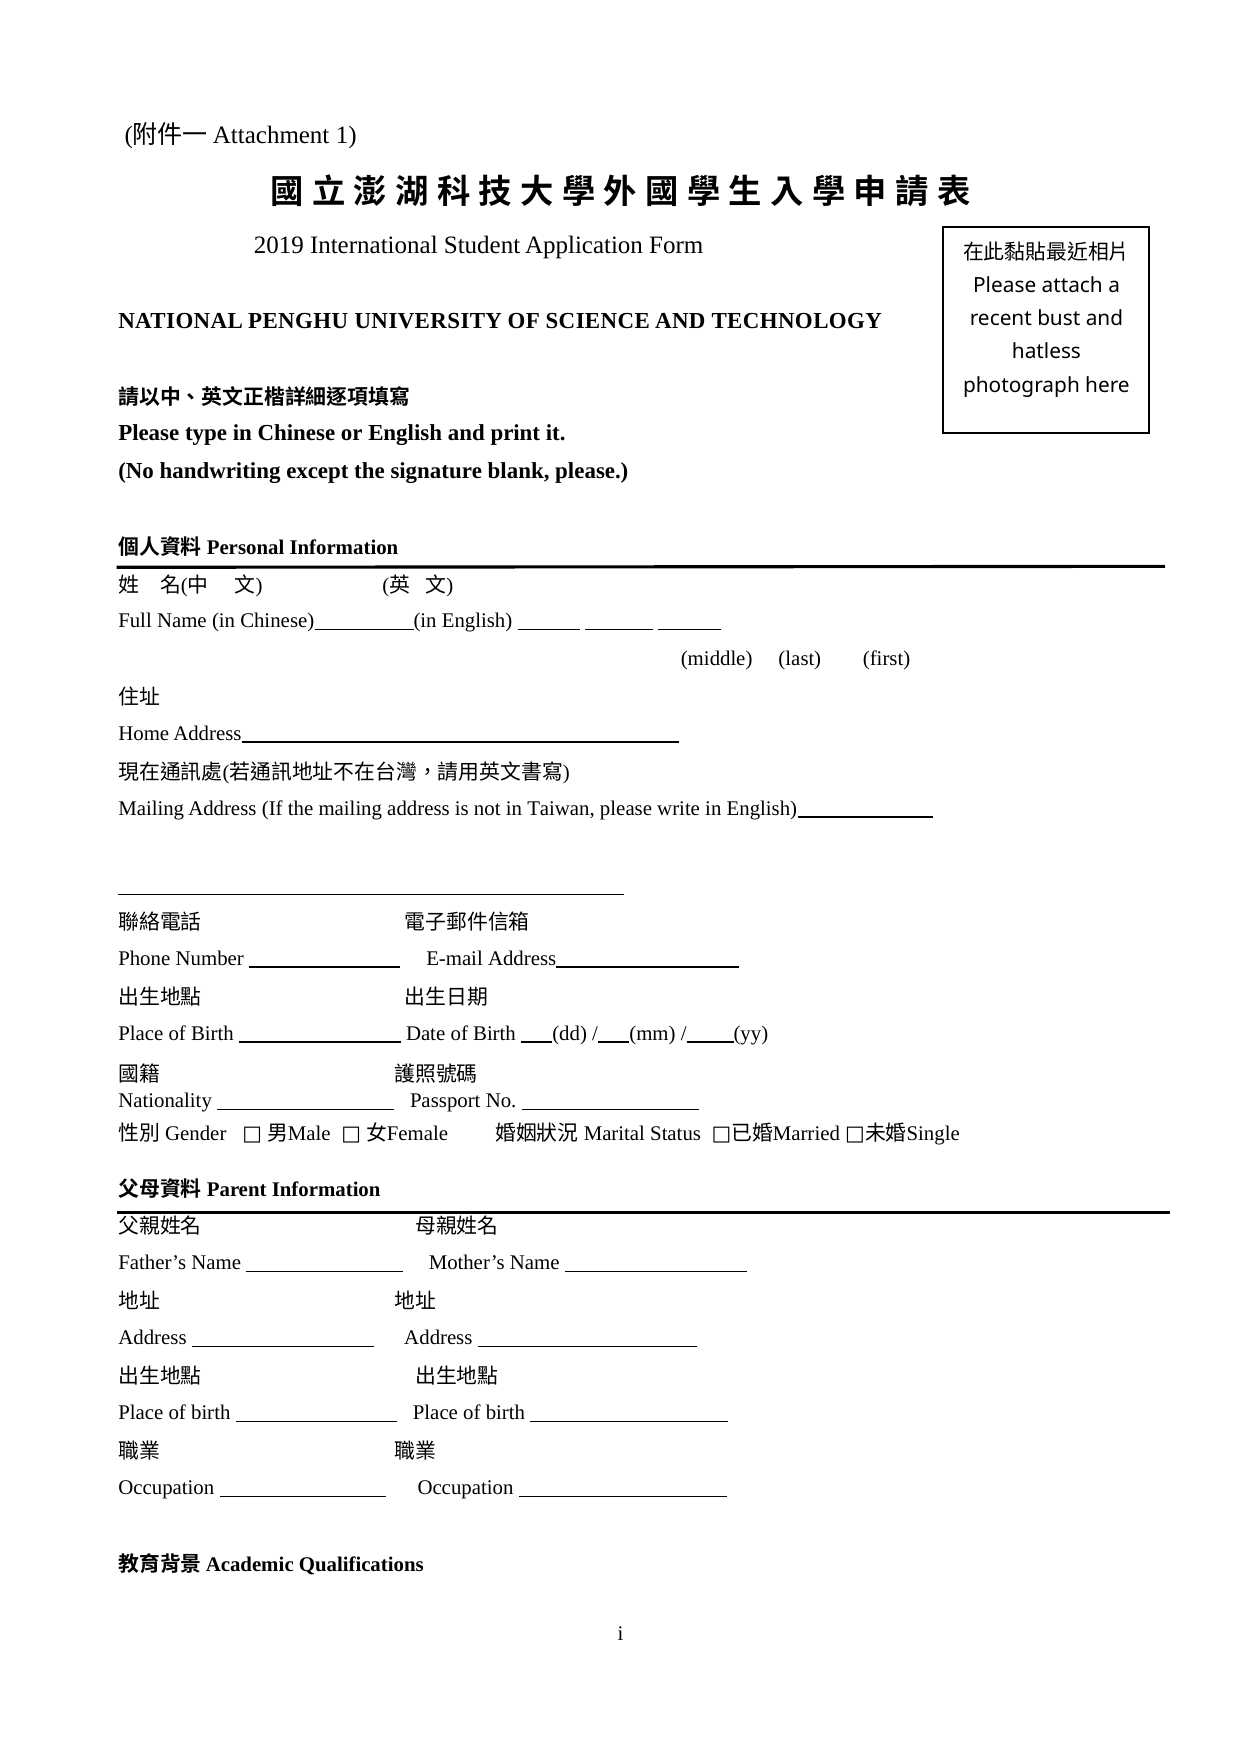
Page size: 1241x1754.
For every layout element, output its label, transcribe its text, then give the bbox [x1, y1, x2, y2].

text NATIONAL PENGHU UNIVERSITY OF SCIENCE AND TECHNOLOGY [118, 302, 942, 339]
text Home Address [118, 714, 1128, 752]
text 職業 職業 [118, 1431, 1128, 1469]
text (附件一Attachment 1) [118, 114, 1122, 152]
text 在此黏貼最近相片 [959, 235, 1133, 266]
text 請以中、英文正楷詳細逐項填寫 [118, 377, 942, 414]
text Place of birth Place of birth [118, 1394, 1128, 1431]
text [944, 228, 1148, 432]
text 個人資料 Personal Information [118, 527, 1122, 564]
text 地址 地址 [118, 1281, 1128, 1319]
text 出生地點 出生地點 [118, 1356, 1128, 1394]
text Nationality Passport No. [118, 1089, 1122, 1112]
text [118, 1206, 1128, 1211]
text Please attach a recent bust and hatless photograph here [959, 266, 1133, 399]
text Phone Number E-mail Address [118, 939, 1122, 977]
text (middle) (last) (first) [118, 639, 1128, 677]
text Place of Birth Date of Birth (dd) / (mm) / (yy) [118, 1014, 1128, 1052]
text Occupation Occupation [118, 1469, 1128, 1506]
text 國籍 護照號碼 [118, 1052, 1122, 1089]
text Mailing Address (If the mailing address is not in Taiwan, please write in English) [118, 789, 1128, 827]
text 父母資料 Parent Information [118, 1169, 1128, 1206]
text 國 立 澎 湖 科 技 大 學 外 國 學 生 入 學 申 請 表 [118, 152, 1122, 227]
text 性別 Gender □ 男Male □ 女Female 婚姻狀況 Marital Status □已婚Married □未婚Single [118, 1112, 1122, 1150]
text 教育背景Academic Qualifications [118, 1544, 1128, 1581]
text Address Address [118, 1319, 1128, 1356]
text 父親姓名 母親姓名 [118, 1214, 1128, 1244]
text 2019 International Student Application Form [118, 227, 942, 264]
text 住址 [118, 677, 1128, 714]
text Full Name (in Chinese) (in English) [118, 602, 1128, 639]
text Father’s Name Mother’s Name [118, 1244, 1128, 1281]
text (No handwriting except the signature blank, please.) [118, 452, 1122, 489]
text Please type in Chinese or English and print it. [118, 414, 1122, 452]
text 現在通訊處(若通訊地址不在台灣，請用英文書寫) [118, 752, 1128, 789]
text 聯絡電話 電子郵件信箱 [118, 902, 1128, 939]
text 姓 名(中 文) (英 文) [118, 568, 1122, 602]
text 出生地點 出生日期 [118, 977, 1128, 1014]
